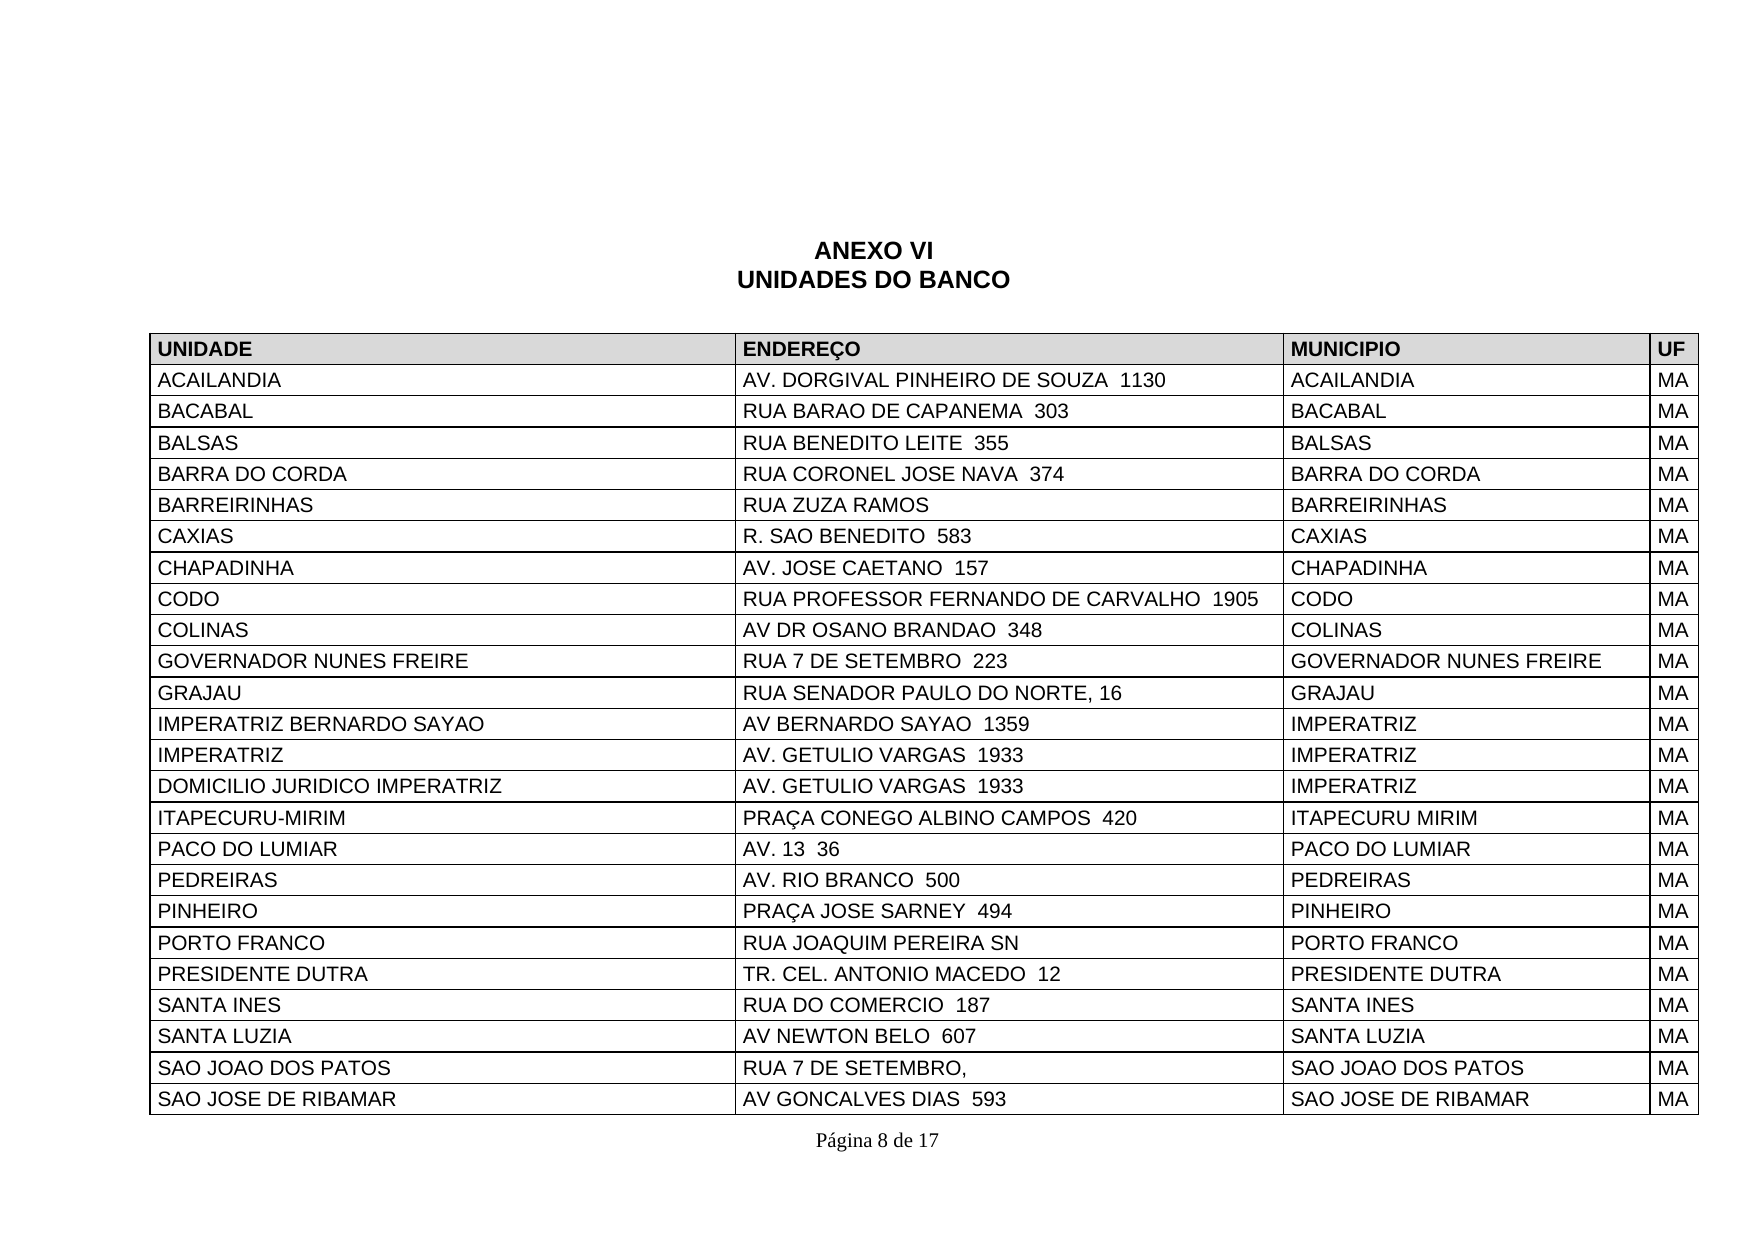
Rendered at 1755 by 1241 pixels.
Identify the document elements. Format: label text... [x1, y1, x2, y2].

table_cell AV GONCALVES DIAS 593 [736, 1084, 1283, 1114]
table_cell SAO JOSE DE RIBAMAR [151, 1084, 735, 1114]
table_cell MA [1651, 584, 1698, 614]
table_cell MA [1651, 396, 1698, 426]
table_cell MA [1651, 1084, 1698, 1114]
table_cell SANTA INES [1284, 990, 1649, 1020]
table_cell MA [1651, 896, 1698, 926]
table_cell ACAILANDIA [151, 365, 735, 395]
table_cell MA [1651, 1021, 1698, 1051]
table_cell PRESIDENTE DUTRA [1284, 959, 1649, 989]
table_cell MA [1651, 1053, 1698, 1083]
table_cell IMPERATRIZ [1284, 709, 1649, 739]
table_cell MA [1651, 459, 1698, 489]
table_cell ACAILANDIA [1284, 365, 1649, 395]
table_cell RUA 7 DE SETEMBRO 223 [736, 646, 1283, 676]
table_cell MA [1651, 521, 1698, 551]
table_cell DOMICILIO JURIDICO IMPERATRIZ [151, 771, 735, 801]
table_cell MA [1651, 740, 1698, 770]
table_cell SANTA INES [151, 990, 735, 1020]
table_cell MA [1651, 365, 1698, 395]
table_cell CAXIAS [151, 521, 735, 551]
table_cell PORTO FRANCO [151, 928, 735, 958]
table_cell RUA JOAQUIM PEREIRA SN [736, 928, 1283, 958]
table_cell RUA PROFESSOR FERNANDO DE CARVALHO 1905 [736, 584, 1283, 614]
table_cell BARREIRINHAS [151, 490, 735, 520]
table_cell MA [1651, 428, 1698, 458]
table_cell MA [1651, 865, 1698, 895]
table_cell IMPERATRIZ [1284, 740, 1649, 770]
table_cell BACABAL [1284, 396, 1649, 426]
table_cell COLINAS [1284, 615, 1649, 645]
table_cell BALSAS [1284, 428, 1649, 458]
table_cell AV. DORGIVAL PINHEIRO DE SOUZA 1130 [736, 365, 1283, 395]
table_cell AV BERNARDO SAYAO 1359 [736, 709, 1283, 739]
table_cell BALSAS [151, 428, 735, 458]
table_cell BACABAL [151, 396, 735, 426]
table_cell IMPERATRIZ [151, 740, 735, 770]
table_cell RUA SENADOR PAULO DO NORTE, 16 [736, 678, 1283, 708]
table_cell SAO JOSE DE RIBAMAR [1284, 1084, 1649, 1114]
table_header UF [1651, 334, 1698, 364]
table_cell RUA BENEDITO LEITE 355 [736, 428, 1283, 458]
table_cell AV. 13 36 [736, 834, 1283, 864]
table_cell AV DR OSANO BRANDAO 348 [736, 615, 1283, 645]
table_cell GOVERNADOR NUNES FREIRE [151, 646, 735, 676]
table_cell SAO JOAO DOS PATOS [151, 1053, 735, 1083]
table_cell MA [1651, 709, 1698, 739]
table_cell PORTO FRANCO [1284, 928, 1649, 958]
table_cell MA [1651, 678, 1698, 708]
table_cell PRAÇA CONEGO ALBINO CAMPOS 420 [736, 803, 1283, 833]
table_header ENDEREÇO [736, 334, 1283, 364]
table_cell MA [1651, 803, 1698, 833]
table_cell IMPERATRIZ BERNARDO SAYAO [151, 709, 735, 739]
table_cell MA [1651, 646, 1698, 676]
table_cell PINHEIRO [151, 896, 735, 926]
table_cell CODO [1284, 584, 1649, 614]
table_cell MA [1651, 990, 1698, 1020]
table_cell R. SAO BENEDITO 583 [736, 521, 1283, 551]
table_cell RUA ZUZA RAMOS [736, 490, 1283, 520]
table_cell BARREIRINHAS [1284, 490, 1649, 520]
table_cell SANTA LUZIA [151, 1021, 735, 1051]
table_cell AV. GETULIO VARGAS 1933 [736, 771, 1283, 801]
table_cell MA [1651, 553, 1698, 583]
table_header UNIDADE [151, 334, 735, 364]
table_cell PRAÇA JOSE SARNEY 494 [736, 896, 1283, 926]
table_cell AV. RIO BRANCO 500 [736, 865, 1283, 895]
table_cell CHAPADINHA [151, 553, 735, 583]
table_cell GRAJAU [151, 678, 735, 708]
table_cell SANTA LUZIA [1284, 1021, 1649, 1051]
table_cell AV. GETULIO VARGAS 1933 [736, 740, 1283, 770]
table_cell COLINAS [151, 615, 735, 645]
table_cell BARRA DO CORDA [151, 459, 735, 489]
table_cell ITAPECURU-MIRIM [151, 803, 735, 833]
table_cell PINHEIRO [1284, 896, 1649, 926]
table_cell PEDREIRAS [1284, 865, 1649, 895]
table_cell MA [1651, 771, 1698, 801]
table_cell MA [1651, 928, 1698, 958]
table_cell AV NEWTON BELO 607 [736, 1021, 1283, 1051]
table_cell SAO JOAO DOS PATOS [1284, 1053, 1649, 1083]
table_cell PACO DO LUMIAR [151, 834, 735, 864]
table_cell GOVERNADOR NUNES FREIRE [1284, 646, 1649, 676]
table_cell TR. CEL. ANTONIO MACEDO 12 [736, 959, 1283, 989]
table_cell MA [1651, 490, 1698, 520]
table_cell IMPERATRIZ [1284, 771, 1649, 801]
table_cell RUA DO COMERCIO 187 [736, 990, 1283, 1020]
table_cell RUA CORONEL JOSE NAVA 374 [736, 459, 1283, 489]
table_cell MA [1651, 615, 1698, 645]
table_header MUNICIPIO [1284, 334, 1649, 364]
table_cell RUA 7 DE SETEMBRO, [736, 1053, 1283, 1083]
table_cell ITAPECURU MIRIM [1284, 803, 1649, 833]
table_cell CHAPADINHA [1284, 553, 1649, 583]
table_cell MA [1651, 834, 1698, 864]
table_cell PACO DO LUMIAR [1284, 834, 1649, 864]
table_cell MA [1651, 959, 1698, 989]
table_cell PEDREIRAS [151, 865, 735, 895]
table_cell BARRA DO CORDA [1284, 459, 1649, 489]
table_cell PRESIDENTE DUTRA [151, 959, 735, 989]
table_cell AV. JOSE CAETANO 157 [736, 553, 1283, 583]
table_cell CODO [151, 584, 735, 614]
table_cell CAXIAS [1284, 521, 1649, 551]
table_cell GRAJAU [1284, 678, 1649, 708]
table_cell RUA BARAO DE CAPANEMA 303 [736, 396, 1283, 426]
